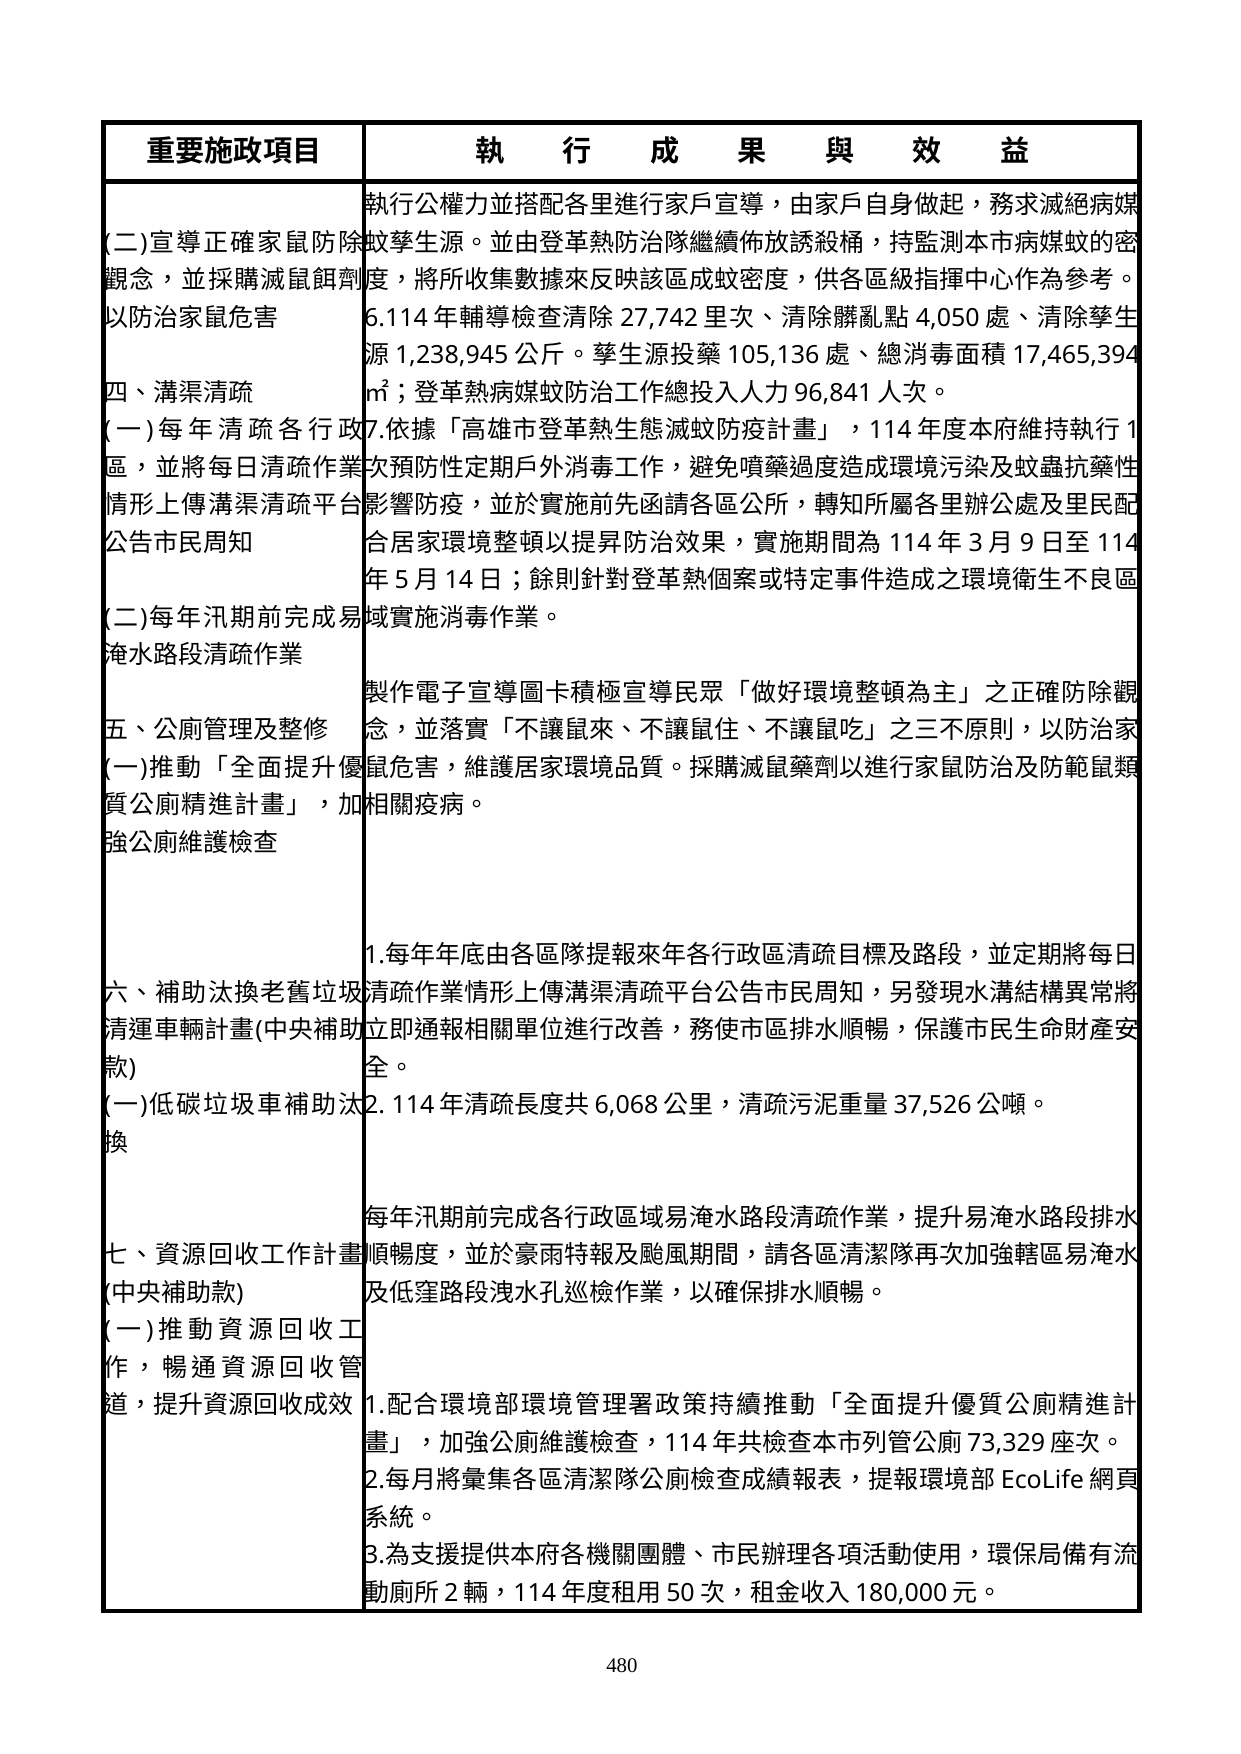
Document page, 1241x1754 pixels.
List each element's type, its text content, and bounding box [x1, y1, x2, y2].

table_header 執 行 成 果 與 效 益 [366, 125, 1137, 179]
table_cell 1.114年度受理固定源設置34件次、變更6件次、操作68件次、異動311件次、展延352件次及補換發證250件次，共計1,021件。核發設置許可證52件、操作許可證765件。 2.執行702條製程許可證法規符合度查核，40根次公私場所排放口定期檢測現場監督作業。 3.辦理5場次空污減量輔導會議、2場次法規宣導說明會及11件次技師簽證固定污染源許可文件查核作業。 1.本市公告應連線第一批至第五批公私場所共有30家工廠116根排放管道，除中鋼公司4根次無法裝設儀器之管道外，其餘皆已完成連線；另第六批公告應連線共有7廠9根目前皆設置中。 2.相對準確度測試查核40根次、相對準確度測試監督44根次、標準氣體查核40根次、不透光率查核15根次、不透光率監督29根次、二氧化氮查核11根次、法規符合度查核82根次及現場評鑑3場次。 3.114年辦理「CEMS管理辦法宣導說明會」1場次。 1.114年空污費審查5,499家次，現場查核304家次，徵收空污費3億9,358萬元、114年追繳空污費5,240萬元。 2.抽測公私場所申報原物料揮發性有機物及個別物種15個樣品、排放管道硫氧化物、氮氧化物及揮發性有機物各6根次。 3.核發削減量差額122件，TSP、SOx、NOx、VOCs核發量分別為828、5,680、9,414及3,004公噸、完成136件差額交易移轉案件、辦理67件固定污染源空氣污染物抵換。 4.完成67家次公私場所提出新設或變更固定污染源污染物排放量增量抵換來源案件申請會審審核。 5.完成125家次清查作業，每年約可增加78萬元空污費，並辦理3場次減量協談會議，114年後可減少53公噸排放量。 1.執行159家次VOCs納管行業法規符合度查核及排放量確認作業。 2.VOCs行業別申報審查579件次、廢氣燃燒塔相關申請審查53件次、石化製程歲修申請文書審查118件次、加油站相關申請文書審查447件次。 3.執行石化業設備元件檢測50,020個，檢測有洩漏數共166點，統計洩漏元件經修護後達成之VOCs逸散減少量為34.62噸。 4.執行排放管道NMHC檢測10根次，共檢測有1根次未符合排放標準；管道異味官能檢測作業15點次，共檢測有1點次未符合排放標準；內浮頂槽浮頂上方VOCs濃度檢測30點次，共檢測有2點次未符合排放標準，檢測有洩漏內浮頂槽，經修護後達成之VOCs逸散減少量為15.94噸；半導體及光電業排放管道定性定量檢測20點次於酸性氣體檢測10根次，皆符合排放標準；公私場所VOCs檢測15點；工業區下風處HAPs監測6處次；冷卻水塔水中VOCs檢測5點次；建物塗料VOCs含量檢測25點次，共檢測有1點次未符合排放標準。 5.執行50家加油站之油氣回收(A/L)檢測及25站次氣漏檢測作業，檢測有不合格油槍，經檢修後，達成之VOCs逸散減少量為0.42噸。另外，執行加油站油氣回收設施現場查核及輔導52站次，查有相關油氣逸散單元，現場立即輔導業者進行修護改善，VOCs逸散減少量為42.66噸。 6.辦理5場次空污減量輔導會議及1場次法規宣導說明會，並配合相關管制需求辦理媒體宣導作業。 1.轄內未列管公私場所清查作業211家次、戴奧辛及重金屬污染源巡查作業及法規符合度查核97根次。 2.可能污染來源工廠巡查作業414家次，並辦理輔導改善會議及輔導改善示範作業共4場次。 3.農廢露天燃燒巡查354公頃、設置露燃AI監控設備7處，掌握露天燃燒點位共425處。 4.執行管道檢測作業計戴奧辛21根次、重金屬16根次、PSN 4根次、異味9點次。 5.執行空氣污染物空品監測作業計戴奧辛4次、重金屬2次，揮發性有機物30次及酸鹼氣體12點次。 6.固定式OP-FTIR共4站連續監測各365日、移動式OP-FTIR監測作業7場次共1,243小時。 1.室內空氣品質管制 核發室內空氣品質自主管理標章有效期總計291張，分別為優良級標章228家、良好級標章63家。 2.餐飲業油煙污染管制 共計執行一定規模餐飲業查核313家次，全數符合管理辦法之規範，查核期間共計輔導119家次餐飲業完成改善，每年可削減懸浮微粒5.1359公噸、非甲烷碳氫化合物4.6332公噸。 3.紙錢集中燒及以功代金推廣 (1)於三大節慶及平日紙錢集中燒總收運量為1,600.45公噸。 (2)114年度1-12月以功代金響應金額總計為新台幣188.6萬餘元。 (3)統計114年紙錢集中焚燒及以功代金成果，推估約可減少燃燒紙錢1,619.31公噸，減少粒狀污染物污染物排放量6.76噸。 1.114年度營建空污費共徵收4,762件，徵收金額463,606,957元。 2.114年度共計完成20,250處次營建工地、河川疏濬工程等之(稽)巡查及建檔作業；1,526點次固定源散性粒狀污染物稽巡查作業；375處次工業區路面巡查作業、245點次營建噪音巡查及執行港區巡檢工作。 3.邀請本市營建業主、承包商、公家機關等單位，參與「營建工程空氣污染防制費查核及巡查管制宣導說明會」、「高雄市優良營建工地評鑑」、「優良智慧工地觀摩活動」及辦理「優良營建工地頒獎成果發表會」公開表揚本市優良營建工地。 4.推動本市營建智慧工地，落實智(自)主管理，核發512張施工機具清潔排放自主管理標章、28處營建工程設置科技化污染管理設施設備進行智慧監控、50家工地及72家工廠參加自主管理並認養洗掃周邊道路，114年度洗掃道路長度為60,243.52公里，PM10削減量達156.63公噸。 1.114年完成高屏溪裸露灘地里嶺大橋至雙園大橋間例行性巡查127天次。 2.114年辦理4場次校園宣導、3場區里宣導說明會，宣導人數共約794人次。配合環境部推動事項辦理辦理1場次跨部、跨區聯繫會議與1場次現地勘查。邀請林務分署辦理1場次綠色韌性工法現地勘查會議。聯合屏東縣環保局共同辦理1場次河川揚塵預警通練演練作業。 3.114年針對高屏溪沿岸疏濬工程與砂石場周邊道路進行19,416.09公里洗街作業里程認養。 4.採用2部中型油電複合動力洗街車、2部柴油動力洗街車，針對本市PM10濃度較高行政區域與高屏溪沿岸道路，進行加強街道揚塵洗掃工作，114年度共計完成機具洗街32,698.22公里。 5.推估TSP削減量：399.925公噸；PM10削減量：76.764公噸；PM2.5削減量：18.552公噸。 1.114年度共計核定17案空品淨化區及5案清淨空氣綠牆，新增空品淨化綠地面積共11,262M2、綠牆垂直綠化面積共205.66M2，並完成本市3個行政區（楠梓區、橋頭區、林園區）全區裸露地調查，以上共計巡獲17筆裸露地，面積約為2.2673公頃，經輔導改善後，裸露地綠化或改善總面積約2.1621公頃，改善完成率95.36%。 2.推動媒合75家企業及社區認養84處空品淨化區。 1.完成車牌辨識作業4,209,762輛次，取車號唯一為4,154,004輛次，已定檢數1,483,507輛次，經車牌辨識作業查驗行駛中車輛定檢率為67.1%。 2.完成機車路邊攔檢1,039輛次，其中不合格數117輛次，不合格率為11.3%；檢測不合格機車已複驗109輛次，改善完成率為94%。 3.114年淘汰1-4期老舊機車共44,417輛。 4. 空氣污染物削減量統計截至114年12月止，NOx削減量為104.6噸，PM2.5削減量為19.7噸，NMHC削減量為468.6噸，CO削減量為1,389.3噸，主要的削減量來自定檢不合格機車調修改善、老舊機車淘汰、未定檢機車路邊攔檢不合格複驗改善。 5.二行程汰舊補助已完成撥款411件。汰舊並新購電動二輪車補助已完成撥款705件。純新購電動二輪車補助已完成撥款2,546件。 6.完成年度充電站巡檢工作21座。 1. 114年柴油車檢測排煙共檢測24,074輛次，取得柴油車自主管理標章23,392輛次。 2.完成路邊攔檢排煙191輛次，不合格43輛次，不合格率為22.5%，現已完成告發並改善完成；油品送驗40件進行含硫量檢測，其中有3件檢驗不合格，現已完成告發。 3.授權16家認可保養廠站執行排煙檢測作業，共檢驗6,208輛。 4.推動「行動檢測站」到場檢測服務作業，共檢驗4,869輛，核發4,700張自主管理標章。 5.執行車上診斷系統(OBD)查驗95輛，10輛異常車輛現已完成改善。 1.第一期空氣品質維護區，111年2月5日實施，截至114年12月進出車輛符合率90.5%。為推動擴大澄清湖空維區管制，納入澄清湖棒球場、圓山大飯店、果嶺自然公園、金獅湖風景區，含停車場及周邊道路範圍(松藝路、圓山路及高雄長庚紀念醫院前大埤路)，目前已完成相關行政作業(協商會、公聽會)及法制作業程序(局務會議及市政會議)，後續提送環境部審核。 2.第二期空氣品質維護區，112年4月20日實施，截至114年12月止進出車輛符合率97.8%。因應高雄港區第七貨櫃中心啟用營運，規劃擴大劃設空氣品質維護區之管制範圍及對象，納入船舶、柴油車輛及施工機具等污染源。目前已完成相關行政作業程序，包括召開協商會議、辦理草案預告及公聽會等。後續將持續與業者召開第5次公聽會，凝聚共識後完成法制作業程序，並提送環境部辦理審核。 3.高雄市鹽埕國民小學空氣品質維護區，113年9月1日實施，截至114年12月進出車輛符合率90.2%。 4.高雄市崗山之眼、旗津海岸公園、紅毛港文化園區及衛武營國家藝術文化中心等觀光風景區空氣品質維護區，114年7月1日實施，截至114年12月進出車輛符合率91%。 5.高雄市四座公有資源回收廠及二處停車場空氣品質維護區，114年8月1日實施，截至114年12月進出車輛符合率99.5%。 6.高雄市高雄國際航空站空氣品質維護區，114年10月1日實施，截至114年12月進出車輛符合率96.9%。 7.高雄市臨海產業園區(小港區)空氣品質維護區，管制對象為柴油車輛，已於113年9月23日辦理協商會議，114年2月7日辦理第2次協商會議，114年3月26日召開宣導說明會。 8.高雄市岡山國民中學空氣品質維護區，管制對象為柴油大客貨車、小貨車及燃油機車，已於114年4月18日辦理協商會，114年11月3日進行草案預告，後續辦理公聽會。 1.蒐集本市及鄰近空品區環境背景與空品資料，以瞭解環境負荷及空氣品質現況。114年起環境部修正空氣品質指標(AQI)濃度區間，統一以新標準統計，本市114年空氣品質良率(AQI≦100)為86.8%，較去年同期(83.8%)，改善3%，顯示高雄市空品呈逐年改善趨勢。 2.依空氣品質現況、未來發展趨勢及本市地方特色，研擬各項空氣品質管理目標與對策，撰寫「高雄市空氣污染防制計畫（113年至116年）」。 3.整合各項空氣品質管理成效宣導成果，並辦理1場次成果發表宣導活動，參與人數約300人。 4.空氣品質管理中心系統中建置緊急應變查詢處理系統，整合GIS圖資功能，提供空氣品質資料、氣象資訊、工業區環境監測資訊、CEMS資料、固定污染源相關查詢功能，並於地理資訊系統內以圖示、圖表顯示查詢結果。 視空氣品質狀況，啟動空氣品質惡化相關防制措施，114年共啟動115天 維護本市轄內1,375點空氣品質微型感測器，經由分析監測數據，掌握污染熱點區域及好發時段，作為空氣污染稽核輔導應用參考，以提升稽查成效，彙整114年度裁罰件數為38件，累積開罰973.4萬元。另針對污染事件提供分析累積應用93件次。 114年度審查案件數，合計共2件。初審及現勘後全數合格，已函送高雄國際航空站辦理後續複審事宜。 交通噪音監測：114年度完成本市各噪音管制區民眾陳情交通噪音監測共5件。 1.114年聲音照相科技執法設備共計31套(固定式27套、移動式4套)。 2.114年辦理環警聯合稽查140場、執行移動式聲音照相120場，共計260場。 3.114年疑似噪音車輛通知到檢3,348件，檢測1,231輛次，裁罰件數1,850件，累積開罰3,381,300元。 執行本市24處噪音測站定期監測，監測結果按季陳報市府主計處及環境部。 執行本市環境中射頻電磁波及環境中極低頻電場及磁場非屬原子能游離輻射之檢測業務，共計檢測40件。 1.人工監測站：本市設有5座，每月採樣1次，監測項目包括總懸浮微粒(TSP)、鉛、落塵量、氯鹽、硝酸鹽及硫酸鹽等，全年檢測180件樣品，270項次，檢測結果皆按月公布供民眾查詢。 2.自動監測站及監測車：本市設有5座空氣品質自動監測站及環境部13站，共計18站，包含 2 座增設監測項目而升級為特殊功能測站，並另設置1部空氣品質監測車，全天候24小時監測本市空氣中懸浮微粒(PM10)、細懸浮微粒(PM2.5)、臭氧、總碳氫化合物、二氧化硫、氮氧化物、一氧化碳等項目，監測數據即時傳送至市府資訊處，可提供市民即時空氣品質查詢服務。 1.嚴格管制工廠、經中央主管機關指定之事業及污水下水道系統所排放之放流水水質，合計稽查2,075次、採樣719次。 2.對嚴重污染者限期改善，逾期不改善者處以按日連續處罰，並督促改善廢水處理設備，處分51場次限期改善。 3.勤查廢水處理設備及督促事業依規定設置廢水處理專責人員，已有效防治水污染，完成設置專責人員事業查核126家(415家次)。 4. 落實審核水污染防治各項許可文件，並依法徵收審查費、證書費及規費，完成轄內水污染防治許可案件審核共1,078件，依申請案件類別統計，申請水污染防治措施計畫者有254件、排放地面水體許可證120件、簡易排放許可文件233件、貯留許可文件105件、營建工地逕流廢水削減計畫331件、水措及污泥處理改善計畫0件、廢水管理計畫8件、試驗計畫書1件、CWMS措施說明書及確認報告書26件。 5.辦理法規說明會，加強宣導水污染防治技術、轄內流域總量管制區草案說明，並持續推動畜牧業者及農民釐清沼液沼渣施肥相關疑慮，114年度辦理事業水污染防治法規說明會於6月23日、6月26日、7月9日、7月15日及7月17日，共5場，對象為本市列管事業(包含畜牧場、總量管制區村里業者等)，說明會主題為「沼液沼渣媒合宣導會」、「高雄市二仁溪廢（污）水排放總量管制方式(草案)公聽會」及「高雄市阿公店溪廢（污）水排放總量管制方式(草案)公聽會」等。 6.辦理水污染防治費徵收、查核、審查結算等作業，提升申報審查品質，共完成通知查核57家、催繳817家及輔導報繳34件。 7.提升畜牧糞尿廢水處理之資源再利用，提高氨氮回收量及農地農作之效益，輔導辦理畜牧場推動沼液沼渣及放流水回收179家，完成沼液集運2,530趟次、集運施灌量10,402公噸。 於114年11日15日辦理水環境巡守隊成果發表會，感謝水環境巡守志工這ㄧ年來，對高雄市區內水環境品質辛苦的維護，及增進巡守隊彼此間的交流，加強巡守隊與環保局間的聯繫。 1.河川水質監測：每月分析本市愛河、前鎮河、鳳山溪、後勁溪、鹽水港溪、典寶溪、阿公店溪（環保局2處監測站）等水質，全年檢測364件樣品，5,084項次。 2.湖潭水質監測:每月分析本市內惟埤、蓮池潭、金獅湖等水質，全年檢測36件樣品，366項次。 1.持續監控本市飲用水水質、並加強進行自來水水質監測、包盛裝飲用水水源水質稽查與水源供應許可證之核發，掌握水質狀況，以確保本市飲水之安全。 (1)執行自來水配水系統用戶管線固定點採樣共完成585件，合格581件，合格99.32%，不合格項目已立即要求自來水事業改善完成；簡易自來水抽驗水樣10件，合格9件，合格率90%。 (2)執行自來水淨水場水源水質稽查計56場次，合格率100%；執行簡易自來水水源水質稽查計8場次，合格率100%。 (3)執行飲用水連續供水固定設備稽查478件，合格率99.37%；抽驗水質303件，合格率100%。 (4)執行自來水水質處理藥劑稽查12件，合格率100%；採樣檢驗藥劑12件，合格率100%。 (5)執行包裝及盛裝飲用水水源查驗24件，合格率95.83%，不合格部分已請業者改善完成；盛裝水站(加水站)核發水源供應許可證686件次，稽查64件次。 2.飲用水水質檢驗全年檢驗1,372件樣品，11,128項次，其中包括自來水水源水質及其管線水質、簡易自來水水源水質、地下水水源水質、飲水機水質及市民免費飲用水之檢測服務等。 3.飲用水水源水質保護區或飲用水取水口一定距離內之土地申請查註案件143件，查註地號為307筆。 4.飲用水安全維護之宣導： (1)114年2月11日-露營業者快集合!環保新規範上路囉!/高雄市政府環境保護局臉書。 (2)114年4月30日飲水設備維護好，你我飲水沒煩惱/高雄市政府環境保護局臉書。 5.114年度辦理「安全飲用水宣導」之活動於114年4月19日、114年5月2日、114年5月6日、114年9月8日、114年9月10日、114年10月13日，共辦理8場次，參與人數共計1,068人，對象為高雄市加水站水源供應業者、高雄市醫療院所、長照機構、護理之家、交通場站、圖書館、社教機構、政府機關、簡易自來水管理單位及學校師生，宣導主題為「安全飲用水、水源供應許可管理辦法、飲用水連續供水固定設備使用及維護管理辦法」及「DIY簡易淨水系統實作」等。 1.114年度高雄市土壤及地下水調查及查證工作計畫： (1)完成271組土壤樣品分析及117口微洗井採樣及4口貝勒管採樣分析作業。 (2)執行本市上半年455口及下半年450口地下水監測井巡查作業，並計98口外觀維護、27口井體修復、51口井況評估、26口再次完井、7口異物排除、3口標準監測井設置、11口標準監測井廢井、10口簡易井設置及3口簡易井廢井等作業。 (3)每月一次場址現場監督查核工作。 (4)辦理3場次(9小時)土壤及地下水污染整治技術與相關法令教育課程、2場土污法相關法規說明會及2場次校園土壤及地下水污染預防觀念宣導說明會。 (5)辦理網路申報審查本市今年3次約632家貯存系統申報資料；協助審核地下儲槽系統設置計畫書或完工報告書計16件次，並完成39處預防性體檢作業、41處地上儲槽缺失複查工作，12處新增地下儲槽輔導工作。 (6)配合環境部執行1場未高於底泥品質指標上限值水體環境現場勘查評估及報告撰寫、高雄市轄內農地土壤污染預防之定常性工作(包含灣裡圳、湖內二仁圳、曹公圳、復興渠等4站次水質連續自動監測)、事業土地污染預防工作(A群53家、B群18家及C群14家現勘輔導作業)。 2.「中油高煉廠改善分區第1、2、5、6區土壤及地下水污染場址監督管理計畫(計畫期程至115年12月)」： (1)執行第三階段土壤及地下水污染改善完成查證作業，計執行468點次土壤VOCs及TPH分析作業；計設置48口簡易井、16口標準井，及執行70口次地下水VOCs及TPH分析作業。 (2)累計28次廠內列管場址現場查核作業(每2週1次)及14次廠外列管場址現場查核作業(每月1次)。 (3)協助辦理3場次中油高煉廠監督查核會議。 (4)完成109件報告審查及協助辦理21場專案分組會議。 3.「114~115年度高雄市前鎮區瑞南段含氯有機溶液非法棄置場址風險管控計畫(計畫期程至115年12月)」 (1)完成約3.755噸含氯有機廢液抽除及清運處理作業。 (2)完成34組地下水採樣檢測分析工作。 (3)完成2組室內空氣採樣檢測分析工作。 (4)每月至少一次場址現場監督查核工作。 (5)辦理周邊地下水污染團變動控制工作，對污染團移動進行周界污染物圍堵控制作業。 (6)辦理2場次健康風險管控訪談作業。 4.「113年度高雄市土壤及地下水品質監測及管理計畫(計畫期程至114年3月)」： (1)每月一次場址現場監督查核工作(路竹區、彌陀區、岡山區、燕巢區、大社區、前鎮區)。 (2)完成4組土壤樣品分析工作及16口地下水監測井採樣分析工作；2口監測井廢井。 (3)辦理貯存系統事業每四個月一次總量平衡監測紀錄申報資料審查，完成審查作業189家，並審核新設、更新設置計畫及完工報告書計1件。 (4)完成土污法八九條公告事業判定310件；土壤污染評估調查及檢測資料審核29件；公告事業現場查核12家。 5.「114年度高雄市土壤及地下水品質監測及管理計畫(計畫期程至115年4月)」： (1)每月一次場址現場監督查核工作(路竹區、彌陀區、岡山區、燕巢區、大社區、前鎮區及小港區)。 (2)完成38組土壤樣品分析工作及33口地下水監測井採樣分析工作；標準監測井設置2口次、簡易井設置3口次、3口簡易井廢井、1口監測井廢井。 (3)辦理貯存系統事業每四個月一次總量平衡監測紀錄申報資料審查，完成審查作業407家，並審核新設、更新設置計畫及完工報告書計14件；執行並完成35處地上儲槽缺失複查。 (4)完成土污法八九條公告事業判定1,250件；土壤污染評估調查及檢測資料審核64件；公告事業現場查核48家。 (5)辦理2場次土壤及地下水污染整治技術與相關法令教育課程或訓練。 (6)各污染場址相關資料報告審查16件及協助辦理17場專案分組會議。 6.「高雄市鼓山區內惟段九小段54地號土壤污染改善工作」： (1)完成XRF篩測214組、土壤樣品分析19組。 (2)完成開挖體積2,359 B.M3、離場土方量完成1,606.5公噸。 (3)已於114年12月8日解除土壤污染控制場址及管制區列管。 7.「高雄市鼓山區內惟段九小段應加速改善場址監督驗證計畫」： (1)完成XRF篩測抽查112組、土壤樣品抽查分析17組。 (2)完成辦理54地號改善完成驗證採樣1場次。 (3)完成辦理3場次土壤及地下水監督查核及民眾說明會。 1.目前公告及列管之土壤、地下水污染場址總計52處，包括15處整治場址、31處控制場址、3處依七條五採取應變措施場址及3處地下水受污染限制使用地區，列管面積約651.69公頃。 2.本市114年度異動公告列管控制場址1處，新增列管2處七條五場址。 3.本市114年度解除公告列管之土壤、地下水污染場址總計8處，包括6處控制場址及2處應變措施計畫場址。 4.114年度共召開本府土壤及地下水污染改善推動小組2場次及專案分組委員51場會議。 1.輔導本市505家列管毒化物業者依毒性及關注化學物質管理法規定運作，現場輔導查核共計939家次，告發處分12件，辦理毒性化學物質運送聯單報備及變更共44,554件。 2.審核及核發毒化物許可證、登記文件、核可文件、關注化學物質核可文件、專責人員設置等新申請、換發、補發、展延、註銷案件共563件。審核「危害預防及應變計畫」、「運送之危害預防及應變計畫」、「應變器材、偵測及警報設備設置及操作計畫」共350件。 3.會同警察及監理單位人員實施「高雄市加強毒性化學物質運送管理聯合輔導稽查實施計畫」，計畫期間計攔檢66車次，攔查結果符合規定。 4.本年度邀請專家學者針對毒化物運作業者發生毒化災或火警事故，並擇毒性及關注化學物質達分級運作量之業者執行現場勘查輔導，提供毒化物運作業者改善建議，共15家。 5.114年3月21日辦理2場次毒性及關注化學物質管理法規宣導及系統操作說明會、114年9月2日辦理2場次毒性及關注化學物質管理法規宣導及系統操作說明會。 6.114年5月28日及114年6月5日辦理3場次運作業者安全使用化學物質宣導說明會。 7.114年8月7日及114年9月13日辦理2場次校園安全使用化學物暨食安宣導活動。 8.114年12月1日辦理114年度高雄市毒性及關注化學物質年度執行成果暨聯防組織交流分享會。 1.加強環境用藥製造、販賣業及病媒防治業之查核，並辦理環境用藥製造、販賣業及病媒防治業之許可執照審核，共計列管環境用藥製造業3家、輸入業3家、販賣業73家、病媒防治業221家、告發處分75件。 2.114年度依據環境用藥管理法相關規定，加強偽造、禁用、劣質環境用藥及其標示查核，計查獲偽造、禁用、劣質環境用藥26件；執行市售環境用藥標示查核1,055件，環境用藥廣告查核240件。 3.環境用藥宣導： 114年2月1日社群網站發布「春節出遊必看！帶回家的物品，不只要開心，還要合法～」、114年4月30日發布新聞稿「進口環藥須許可-攜帶環藥限自用」、114年5月19日社群網站發布「蟲害除蟲找病媒業 讓專業的來」、114年9月1日至114年9月14日高雄市連鎖超商電視牆發布「攜帶環藥限自用，網路販售藥許可」、114年12月16日社群網站發布「從國外攜回環境用藥~「藥」注意」。 4.114年3月27日辦理2場次環境用藥管理法規及資訊系統操作說明會、114年9月23日辦理1場次環境用藥安全宣導說明會、114年10月21日配合環境部化學物質管理署辦理2場次環境用藥管理法規及資訊系統操作說明會。 5.除草劑宣導： 114年度辦理「非農地禁用除草劑宣導」活動共6場次，參與人數共計850人，宣導內容涵蓋除草劑對環境的影響並配合電動割草機除草示範，強化民眾對環保之認同進而以機械除草取代除草劑。 1.毒災聯防組織編制規劃： 本市列管毒性化學物質運作廠商達410家，為能即時於毒性化學物質災害事故發生時，迅速啟動聯防組織成員協助救災，依區域及毒化物特性分為13組，並不定期辦理相關訓練課程，以加強現場應變人員對毒災處理程序及應變設備操作之熟悉程度。 2.無預警通聯測試： 針對本轄毒化物運作業者辦理毒化物運作場所災害通聯測試，114年度共計辦理30場次。 3.現場無預警測試： 針對本轄毒化物運作業者辦理現場無預警測試及毒災沙盤推演，以隨機抽測方式對工廠單位進行施測，由現場人員立即進行應變處置，加強廠方救災應變能力，114年度共計辦理21場次。 4.毒災通聯測試： 針對本轄區聯防組織業者，進行災害資訊聯人電話測試，確認業者登載於聯防資訊系統電話正確性，114年度共測試200家。 1.114年4月29日配合辦理「高雄市三合一(動員、戰綜、災防)會報」。 2.114年6月9日配合高雄市消防局辦理「本市楠梓科技產業園區跨局處搶救演習」。 3.114年6月18日配合參加台灣高速鐵路股份有限公司辦理「車站毒化物侵襲應變桌上演練」會議。 4.114年9月5日配合臨海產業園區辦理「複合型災害事故緊急應變及區域聯防演練」。 5.114年10月9日於中國石油化學工業開發股份有限公司大社廠辦理「高雄市毒性及關注化學物質災害應變演練」。 6.114年11月6日辦理「高雄市政府環境保護局毒災應變模擬演練」。 7.擇定本市高雄臨海產業園區作為本年度災害疏散避難規劃之標的，藉由ALOHA模擬模式針對該產業園區範圍內之毒化物運作場所進行毒化物災害風險潛勢分析，並將風險潛勢結果透過地理資訊系統進行圖層套疊，評估鄰近收容點之適切性。 1.每週垃圾清運5日，114年清運515,308公噸。 2.本市實施垃圾不落地措施，包含各級公私立學校，民眾配合良好，不僅減少垃圾堆置點及髒亂產生，同時提升市容景觀。 3.維護市容環境，每日執行街道清掃，114年人力清掃慢車道面積 1,669,372,758平方公尺；114年掃街車清掃快車道面積 378,752,385平方公尺。 4.為維護市容觀瞻及增加停車位，廢棄車輛委託民營拖吊，114年移置汽車351輛、機車2,395輛。 1.廚餘回收每週隨垃圾車回收5日，114年廚餘回收量82,142公噸，回收率4.84%。 2.資源回收每週每條清運路線由資源回收車回收2日，114年資源回收量98萬2,286公噸，資源回收率58.16%。 3.「高雄市巨大廢棄物回收再利用廠」，114年巨大廢棄物回收再利用28,648.97公噸、回收再利用率98.64%。 4.114年度於「三民公有零售市場」辦理「市場減塑GO」活動，114年6-11月預估減少約46萬個塑膠袋使用，預估減量率14%。 5.於114年成功媒合48家餐飲業者加入循環容器推廣行列，每家提供20個循環容器，共提供960個循環容器予餐飲業者使用，以替代一次性容器。高雄市提供可循環容器盛裝餐點共計238家，較去年增加約16%。 6.辦理114年度回收達人資源回收兌換活動(含區隊活動)及希望種子資收站兌換活動，回收廢乾電池11,084.8公斤。 7.114年度查核輔導政府部門、學校、百貨公司及連鎖速食店等一次用塑膠吸管使用情形264家次。 1.登革熱防治作業持續配合市府「孳檢為主，消毒為輔」之登革熱防治策略，除進行本府各機關、學校、團體及公私場所登革熱病媒蚊孳生源之清除、輔導及檢查外，並特別加強宣導一般民眾對於室內外環境孳清工作之重視。 2.環保局所屬各區清潔隊配合各區公所列管之空地髒亂資料，由區公所先行確認複查後，函請環境髒亂空地之所有人限期改善，並由環保局配合督促改善。若屆期經稽查仍未改善，環保局則依廢棄物清理法予以告發處分。 3.針對確定及疑似病例個案周遭，加強其室內外緊急防治工作(含孳生源清除、孳生源檢查及戶內外消毒)。 4.114年仍配合本府『生態滅蚊』之策略，工作上則以『孳檢為主、消毒為輔』，實務上由環保局登革熱防治隊及各區清潔隊於平日進行室內外孳檢工作，於有發現孳生源時，再進行必要之噴藥消毒工作，一方面避免藥劑噴灑過度污染環境及病媒蚊產生抗藥性、一方面亦避免民眾因過度噴藥爆發民怨。 5.針對登革熱高風險及列管場域，由登革熱防治隊及各區隊派員續進行孳檢工作以降低病媒蚊密度，另為呼籲民眾落實登革熱居家防治，落實執行公權力並搭配各里進行家戶宣導，由家戶自身做起，務求滅絕病媒蚊孳生源。並由登革熱防治隊繼續佈放誘殺桶，持監測本市病媒蚊的密度，將所收集數據來反映該區成蚊密度，供各區級指揮中心作為參考。 6.114年輔導檢查清除27,742里次、清除髒亂點4,050處、清除孳生源1,238,945公斤。孳生源投藥105,136處、總消毒面積17,465,394㎡；登革熱病媒蚊防治工作總投入人力96,841人次。 7.依據「高雄市登革熱生態滅蚊防疫計畫」，114年度本府維持執行1次預防性定期戶外消毒工作，避免噴藥過度造成環境污染及蚊蟲抗藥性影響防疫，並於實施前先函請各區公所，轉知所屬各里辦公處及里民配合居家環境整頓以提昇防治效果，實施期間為114年3月9日至114年5月14日；餘則針對登革熱個案或特定事件造成之環境衛生不良區域實施消毒作業。 製作電子宣導圖卡積極宣導民眾「做好環境整頓為主」之正確防除觀念，並落實「不讓鼠來、不讓鼠住、不讓鼠吃」之三不原則，以防治家鼠危害，維護居家環境品質。採購滅鼠藥劑以進行家鼠防治及防範鼠類相關疫病。 1.每年年底由各區隊提報來年各行政區清疏目標及路段，並定期將每日清疏作業情形上傳溝渠清疏平台公告市民周知，另發現水溝結構異常將立即通報相關單位進行改善，務使市區排水順暢，保護市民生命財產安全。 2. 114年清疏長度共6,068公里，清疏污泥重量37,526公噸。 每年汛期前完成各行政區域易淹水路段清疏作業，提升易淹水路段排水順暢度，並於豪雨特報及颱風期間，請各區清潔隊再次加強轄區易淹水及低窪路段洩水孔巡檢作業，以確保排水順暢。 1.配合環境部環境管理署政策持續推動「全面提升優質公廁精進計畫」，加強公廁維護檢查，114年共檢查本市列管公廁73,329座次。 2.每月將彙集各區清潔隊公廁檢查成績報表，提報環境部EcoLife網頁系統。 3.為支援提供本府各機關團體、市民辦理各項活動使用，環保局備有流動廁所2輛，114年度租用50次，租金收入180,000元。 114年環境部環境管理署，補助汰換低碳垃圾車5輛(8立方公尺密封壓縮式垃圾車2輛、10立方公尺密封壓縮式垃圾車1輛及12立方公尺密封壓縮式垃圾車2輛)。 1.推動執行機關加強辦理資源回收工作，利用勤前教育、勞安訓練及教育訓練課程，加強宣導回收清運及貯存之作業及規範。 2.配合環境部資源循環署推動資源回收相關工作，包括推廣多元回收管道。 3.加強轄區責任業者約3,988家及販賣業者列管約5,548家，主動稽查商品是否確實標示資源回收標誌及是否依規定設置資源回收設施。 4.落實回收處理業的管理，針對轄區達一定規模登記為回收處理業者85家，未達一定規模回收業者188家，實施輔導事宜，以有效落實形象改造工作。 5.加強辦理資源回收宣導活動場次達746場以上，並藉由電子媒體或平面媒體提升宣導效益，媒體宣傳(導)則數達331則，另為配合環境管理署政策，加強廢照明光源防破宣導、二次電池回收宣導、廢紙容器與廢紙分開回收宣導、玻璃分色宣導及電子電器逆向回收宣導工作。 1.為因應本市清潔隊人力不足與儲備人員用罄問題，業已公開辦理「114年清潔隊員甄試」，總計錄取260名正、備取員額；「114年臨時人員甄試」，總計錄取98名正、備取員額，冀可有效補足至116年1月底之人力缺口。 2.其中「114年清潔隊員甄試」正式隊員業已辦理第1次分發進用120名、第2次分發進用59名；「114年臨時人員甄試」臨時人員業已辦理第1次分發進用89名。 1.環境部114年度辦理「113年度垃圾焚化廠焚化底渣再利用查核評鑑」本府榮獲「特優」。 2.執行垃圾焚化底渣委託及自辦篩分再利用處理計畫，114年度1-12月再利用處理中區、南區、仁武、岡山資源回收廠產出底渣(含損耗)共135,067.95公噸。 1.輔導轄內再利用機構新設申請：為落實我國推動廢棄物管制政策以「資源循環零廢棄」為目標，透過源頭減量、重覆使用、物料再生、能源回收等政策，輔以「物質永續循環利用」及「資源利用效率極大化，環境衝擊影響極小化」，積極推動廢棄資源循環整合，降低以焚化或掩埋之處理方式，經統計114年，本轄領有再利用檢核身分之再利用機構共計438家。 2.輔導轄內既設再利用機構提升量能：統計114年，事業廢棄物再利用率共計87.38%。 1.清運處理本市水肥公民營清除處理機構清除之水肥，轉運至污水下水道系統處理廠處理，114年度共處理本市水肥78,648.14公噸。 2.114年度環保局大寮衛生掩埋場處理本市廢棄物溝泥計23,570.85公噸，民生污水處理廠(水利局轄管)污泥計0公噸，鳳山溪河道清淤淤泥計1,121.48公噸。 3.114年度環保局路竹阿蓮區域性垃圾衛生掩埋場妥善處理本市中、南區資源回收廠及岡山、仁武焚化廠產生之飛灰衍生物共計60,673.59公噸。 1.辦理南星計畫中程計畫暨各掩埋場第十八期環境品質監測計畫。 2.西青埔衛生掩埋場辦理沼氣再利用發電，114年度共處理沼氣計216.5萬立方公尺，發電量計346.4萬度。 3.已封閉復育完成之大社與旗山垃圾掩埋場設置再生能源太陽光電發電，114年度發電度數計195萬度。 4.環境部辦理環保局公有掩埋場第三級查核，路竹區域性一般廢棄物衛生掩埋場查核結果無扣點。 1.持續擴大列管事業廢棄物產源：落實執行環境部公告「應以網路傳輸方式申報廢棄物之產出、貯存、清除、處理、再利用、輸出及輸入情形之事業」及公告「應檢具事業廢棄物清理計畫書之事業」，114年列管公告對象高雄市共計4,484家。 2.持續辦理廢棄物清除處理機構許可管理業務，強化審查時程控管，廢棄物清除及處理機構114年許可證核發件數451件。 3.114年度辦理公民營廢棄物管理及事業廢棄物網路申報管制系統之勾稽管理、申報查詢、輸出境外及稽查管理共計14,942次、裁處571件、處分金額17,549,220元。 4.持續辦理事業機構之事業廢棄物清理計畫書審查，共計審查通過2,231件。 5.配合檢警單位執行公害犯罪聯合稽查，以有效嚇阻不肖業者，任意違法傾棄破壞環境情事，114年度共執行場11次，移送警察機關偵辦案件共計7件。 1.114年焚化廠進廠同意函申請與核發，清除機構共320家。 2.114年焚化廠進廠同意函申請與核發，事業單位共7,108家。 3.114年跨廠調度共42次。 1.本市目前列管環評案件計221件，114年本市列管環評案件清查、監督查核作業及後續查核案件改善追蹤件數為213件。 2.本市環境影響評估審查委員會共計召開4場次，審查案件24件次(11件次環境影響說明書、4件次環境影響差異分析報告、9件次變更內容對照表)；本市環評專案小組初審會議，共計召開31場次，審查案件25件次。 1.114年7月16日辦理1場次環境影響評估暨公害糾紛法規宣導說明會。 2.114年9月10日辦理1場次溫室氣體排放增量抵換說明會。 依規定組成公害糾紛調處委員會，俾利加強辦理公害糾紛調處案件，並依規定定期上網向環境部申報本市公害糾紛案件，暨辦理公害糾紛處理法令說明會，以提高市民對公害糾紛之瞭解；本屆公害糾紛調處委員會委員任期為113年1月1日至115年12月31日止。 1.114年7月16日舉辦1場次環境影響評估暨公害糾紛法規宣導說明會。加強市府機關及民眾對公害糾紛處理法規及標準作業程序之認識，以使未來發生突發性公害事件時，能適時啟動公害糾紛紓處作業，減輕公害事件影響及避免糾紛擴大。 2.於本府環保局網站提供公害糾紛相關法規資料，並連結環境部之公害糾紛處理資訊系統，以為宣導。 1.114年1-12月針對本市事業或個人因違反環境保護法規被處環境講習者辦理15場次環境講習，計1,476人參加。 2.本市轄內被列管應辦理環境教育之682個單位皆於114年1月31日前完成環境教育計畫及時數提(申)報，提(申)報率為100%。 3.環境教育法第19條執行成效現場查核11個單位。 1.114年執行環境教育巡迴車經學校、機關、社區及團體踴躍申請，共計辦理81場次，環境教育宣導推廣服務人數6,208人次。 2.114年辦理環保局員工環境教育，培育員工瞭解與環境之倫理關係，增進保護環境之知識、技能、態度及價值觀，共計逾3,557人次。 3.114年度共計辦理3場大型活動及4場小型地方特色活動，大型活動包含114年2月22日於大社觀音山風景區盛發園涼亭辦理清淨觀音山齊步行 環保淨山Let’s go!!、114年4月19日於苓雅運動園區辦理2025地球日 Planet vs Plastics及10月18日於梓官區蚵仔寮漁港南側沙灘，舉辦『淨灘逗陣來 環境雄蓋讚揚』淨灘活動，號召市府局處攜手企業及民眾共襄盛舉；4場小型活動分為2025世界環境日減塑親子園遊會、2場次環境教育親子活動及與教育局合作之2025南區環境教育數位成果展覽會。 4.第3屆首惜廚師甄選活動，共計36件作品報名，本市惜食料理食譜組推薦者(黃○維)獲得南區惜食料理食譜組分賽第三名；另本市惜食創意教案組推薦者(旗山糖廠社區郭○維、傅○慧及傅○恩)獲得首惜廚師惜食創意教案組全國總評比-珍稀食客獎。 5.辦理高雄市環境教育AI互動體驗遊戲徵稿活動，共徵得3件作品並通過，於10月至11月9日間進行推廣作業，共計推廣28場次，參與人次約300人。 本市推薦團體組-社團法人高雄市愛種樹協會、社區組-高雄市永安區新港社區發展協會、個人組-李紫菱、機關(構)組-高雄榮民總醫院、高雄市政府客家事務委員會(美濃客家文物館)及民營事業組-藍鯨水科技有限公司參加第十屆國家環境教育獎複審。 1.至114年12月31日止，本市取得環境部環境教育設施場所認證共23處。 2.環境教育機構認證：至114年12月31日止，本市取得環境部環境教育機構認證共3處，分別為輔英科技大學、國立高雄科技大學、國立高雄師範大學。 1.補助辦理環境教育計畫、活動及人員訓練：為鼓勵民眾進行走動式環境教育，114年度環境教育補助計畫補助以下四類計畫：「環境教育活動」、「環境教育人員訓練計畫」、「主題活動-偏鄉環境教育計畫、新住民環境教育培訓計畫、臺美生態學校培育計畫、惜食培育計畫、環境保護推動計畫、環境教育創新計畫」、「環境教育計畫」，通過補助案件152件，核定補助費用3,687,740元。 2.訓練環境教育人員：114年本市取得環境部及教育部環境教育人員認證證書者新增159人，累計1,255人。 3.高雄市政府環境保護局辦理訓練環境教育人員，截至114年底本市取得環境部環境教育人員認證證書者新增6人，以及環境教育人員研習課程共計2人。 1.透過「環保小學堂」、「社區環境教育培力計畫」、「低碳社區」等措施，利用在地化的環境教育、節能減碳改善輔導、節能設備補助，增進社區低碳生活的知識、價值、態度及技能，藉此提升本市社區的低碳轉型能量。 2.114年度高雄市政府環境保護局辦理環保志工線上及實體特殊訓練，共3,130人次參訓，志願服務基礎訓練以線上及實體課程授課共計3,120人完成受訓。 4.為增進高雄市環境教育志工知識及技能，辦理2場次環境教育志工培訓，共108人次參訓。 5.為提倡環保理念並推廣環境教育，依據環境教育法第20條及志願服務法，培訓環境教育志工，辦理30場次環境教育志工運用，志工協助前往高雄市各企業、社區、學校或其他需要宣導之單位進行環境保護政策及經驗分享，加強環境教育之推動。 6.截至114年底，高雄市政府環境保護局辦理「環保志工中隊及小隊評鑑暨績優環保志工選拔計畫」，評鑑成果為卓越獎共10隊環保志工小隊、特優獎共10隊環保志工中隊、76隊環保志工小隊及10位績優環保志工。 7.截至114年底，高雄市政府環境保護局推動績優環保志工個人榮譽徽章:為肯定環保志工對於本市之貢獻與服務，獎勵志工達500小時以上之服務時數頒發榮譽徽章，藉以獎勵有功志工人員對環保的貢獻，共計頒發39金47銀123銅。 8.高雄市政府環境保護局為協調聯繫環保志工團隊及政府部門，宣導志願服務之重要性及必要性，使志願服務發揮整合功能與效益，於本市各行政轄區，辦理環保志工中隊與小隊志工業務聯繫交流之志願服務工作會報，總計1場次，參與人數89人。 9.高雄市政府環境保護局為促使志工了解志願服務推動情形及補助項目，連結資源規劃整體服務，促進團隊發展與提升志工服務品質，依據志願服務法規定辦理年度志願服務聯繫會報，為因應高雄市地區幅員廣大，志工小隊散佈各行政區域，以分區方式共辦理4場次聯繫會報，參與人數共592人。 10.為對環保志工們的付出及奉獻表達最誠摯的感謝和敬意，感恩大家努力讓高雄真正達成幸福城市目標，於114年12月6日高雄林皇宮辦理114年榮耀環保志工表揚典禮。 1.現有12個民間團體參與海岸認養，114年度認養單位執行海灘18.3公里。 2.高雄市政府環境保護局統計各單位辦理淨灘共61場次，清理之廢棄物包括玻璃瓶、保麗龍、塑膠袋等類一般垃圾約8.01公噸，資源垃圾約2.16公噸，合計10.17公噸，總計參與人數約4,507人。 3.114年高雄市政府環境保護局配合環境部「向海致敬海岸清潔維護考核計畫」辦理「高雄市政府向海致敬海岸清潔維護考核輔導及評比」，由高雄市11個海岸線權管局處為考核對象，以管理長度分成兩大組，依據實地考核和書面考核等進行績效評比，表現績優單位為林園區公所、茄萣區公所、財政局、觀光局、地政局、工務局。 1.114年高雄市政府環境保護局配合環境部「向海致敬海岸清潔維護計畫」辦理「高雄市政府向海致敬海岸清潔維護計畫」，偕同本府各海岸轄管單位配合推動，落實執行本市海岸線環境清潔作業，並針對「環境部海岸清理資訊平台」管考本府各海岸單位主動清理成果填報，各單位皆落實定期巡檢及清除作業，配合於災後之緊急清理作業，並依環境部規定提報清理成果。 2.執行海岸巡檢清潔維護作業： 定期清理：本府海岸權管單位（11局處）填報環境部「海岸清理資訊平台」之主動清理成果，統計共清理垃圾472.2公噸，其中非資源回收垃圾共405.8公噸，資源回收垃圾共計66.4公噸，投入總人力2,714人。 海岸巡檢：114年度本府環保局執行全市海岸環境巡檢作業，針對本府應管理之海岸線段，進行定期巡檢作業即通報案件巡檢作業，統計共巡檢本府權管線段43次。 立即清理：於福西段進行地毯式清理，清理結果共撿拾一般垃圾7.5公斤、資源垃圾14.1公斤。 1.由環境保護稽查人員執行違反環境衛生行為稽查取締工作，並每日統計工作成果，114年度共計稽查各類違反環境衛生行為582,552件，裁處16,705件。 2.對於違反環境法規行為，經本府環保局告發處分案件，未於期限內到案繳納罰款者，移請法務部行政執行署高雄分署強制執行。114年度由法務部行政執行署高雄分署執行收繳罰款15,222件，金額為新台幣27,326,385元。 3.為期高雄市市容能保持整潔乾淨，環保局針對違規廣告予以清除取締；114年度計清除違規廣告布條9,550面，看板23,351面，張貼廣告45,200張，噴漆5處，散置傳單3,439張，其他廣告物955張。 1.114年度稽查工商廠（場）、營建工程工地等其他空氣污染案件63,809件次，裁處36,704件，收繳68,283,737元，均限期改善並錄案追蹤改善。 2.日夜稽查檢測轄區內各工廠、娛樂場所、營建工地、擴音設施等其他噪音源，114年度計稽查5,881件次，裁處2,173件次，收繳2,422,366元，均限期改善並錄案追蹤改善。 24小時日夜受理人民陳情疑似水污染情事，114年度共計稽查2,282件次，裁處221件次，收繳12,055,404元。 1.飲用水水源水質管理： (1)自來水水源水質抽驗56件次，不合格0件，合格率為100%。 (2)簡易自來水水源水質抽驗8件次，不合格0件，合格率為100%。 (3)包裝或盛裝飲用水水源水質抽驗24件次，不合格1件，合格率為95.83%。 2.飲用水水質管理： (1)自來水水質抽驗585件次，不合格4件，合格率為99.32%。 (2)簡易自來水水質抽驗10件次，不合格1件，合格率為90.00%。 (3)飲用水設備維護管理書面稽查464件次，書面稽查不合格3件，合格率為99.35%。水質抽驗303件次，不合格0件，合格率為100%。 3.飲用水處理藥劑抽驗12件，不合格0件，合格率100%。 1.高雄市溫室氣體管制： (1)113年高雄市溫室氣體淨排放量為5,008萬公噸CO2e，相較基準年(94年6,614.7萬噸CO2e)減少24.3%，減碳逾1,606萬噸。 (2)制定「高雄市淨零城市發展自治條例」明定2030減量30%、2050淨零目標，於113年6月3日公布施行，其中第四條碳預算於114年6月2日議會正式通過，明訂2025-2026年本市溫室氣體排放上限為5,093萬噸。 (3)執行第二期「高雄市溫室氣體減量執行方案」(110~114年)，能源、製造、住商、運輸、農業及環境等六大部門，共計58項措施，5年總減碳效益預計217萬噸，方案於112年5月核定，統計110至114年累計減碳約為788萬噸，包括：再生能源建置、汽電共生減煤、廢棄物循環再利用與老舊柴車汰換等措施。 (4)完成56家列管事業執行盤查登錄及查驗作業情形之現場查核作業，查核比例超過50%。 (5)辦理20家碳盤查暨自主減量輔導作業，針對受碳費影響之企業，邀請專家學者進廠協助擬定自主減量計畫書，並就減碳路徑規劃及減碳效益評估等事項提供專業輔導。 (6)辦理4場次「產業淨零大聯盟淨零策略研商會議」，其中首場邀請環境部氣候變遷署長官，就自主減量計畫申請、年度指定目標與查核重點，以及碳費申報平台相關注意事項進行宣導；其餘3場則依產業別（石化、鋼鐵、電子）辦理，邀請曾擔任環境部自主減量計畫初審分組委員之專家，說明各產業自主減量申請重點，並分享產業減碳路徑與實務經驗。 (7)完成21案事業單位與住商部門溫室氣體合作減量作業。 (8)辦理8家次事業單位及住商大樓節能減碳輔導。 (9)輔導使用高雄市所提供再生粒料之CLSM廠(豐禾預拌混凝土有限公司)申請碳足跡驗證，114年提出盤查報告書與清冊初稿，目前申請第三方查驗中(AFNOR Asia Ltd.)。 (10)環保局於113年完成局本部（A、B 棟）112年溫室氣體盤查，排放量為666公噸。自114年起擴大盤查範圍，將37區區隊外勤單位納入盤查，113年盤查結果顯示，全局排放量約為 13,367公噸；其中，局本部排放量為644公噸，較112年減少 22公噸。 (11)提送3案自願減量專案計畫書予環境部審查，包括「內門畜牧沼氣回收」、「民生醫院冰水主機汰換」及「漁港路燈汰換」，預估每年可產出超過1,700噸減量額度。 (12)114年10月24日~26日與ICDI合辦2025 TAIWAN COP5第五屆臺灣氣候博覽會，並設置「高雄淨零城市展區」，以「高雄2050 × 共創淨零願景」為主軸，展示本市在智慧減碳治理、能源轉型及全民綠生活推動成果。 2.推動淨零綠生活 (1)114年至12月22日止綠色商店提報販售環保標章產品，金額為2.1億餘元；輔導民間企業、團體及社區申報綠色採購，申報家數277家、綠色採購金額為49.03億餘元，申報截止日為115年1月16日。 (2)114年辦理淨零綠生活實體推廣活動，並辦理永續惜食、綠色採購、綠色消費、碳足跡等綠生活相關說明會與工作坊計33場次，綠色場域聯合行銷活動及綠食飯桌行銷活動共兩場次，綠色旅遊9場次，永續餐2場次，總計參與宣導或響應人數達10,246人次。 (3)打造綠色生活圈，推廣綠色旅遊，至114年底共計有504家環保餐廳(含綠食飯桌89家)、25家環保標章旅宿、3家環保標章旅行業。 (4)推動低碳飲食及響應每周一日蔬食日，推動對象含本市轄內中央及本府機關學校、國營事業及各工業（園）區，本市所屬237間學校國中、小實施每周一日蔬食，實施率100%。 (5)推廣綠色辦公，已推動619處機關學校、1,234家企業及團體完成響應，共計1,853處(家)響應。 3.推動低碳永續家園 (1)截至114年12月高雄市輔導參與低碳永續家園認證評等，計有1處地方政府「銀級」、2處區層級「銀級」、11處區層級「銅級」、6處里層級「銀級」、85處里層級「銅級」及654處村里社區取得報名成功。 (2)輔導7處本市轄內村(里)社區推動因地制宜低碳行動(三民區千歲里、新興區德生里、旗山區南勝里、楠梓區金田里、楠梓區藍田里、楠梓區宏毅里及岡山區協榮里)。 (3)辦理2場次太陽能光電宣導及推廣說明會，共計139人次參加，並執行2場次建物診斷及評估工作，輔導8處本市轄內村(里)社區設置太陽能光電系統。 (4)輔導1處本市轄內村（里）社區楠梓區惠民里集會所為低碳示範點，包含3 kW太陽能光電系統、節能燈具與電器、太陽能路燈、綠牆植生或綠籬等。 (5)114年11月預公告劃設楠梓區後勁地區及周邊區域(玉屏里、錦屏里、金田里、瑞屏里、稔田里、宏南里、宏毅里、宏榮里等8里)為「高雄市淨零城市發展自治條例」第二十條指定之淨零示範區域公告(草案)，由市府優先示範再生能源建置、智慧綠建築及能源效率提升、低碳交通推廣、減廢或循環再利用、能力建構及其他低碳或淨零措施。 (6)114年12月3日公告「114-115年度高雄市社區低碳措施補助計畫」，補助對象包含本市轄內依法立案之公寓大廈管理委員會或社區管理負責人、里活動中心或其他社區活動中心，以及合法住宅所有權人，補助項目包含創能、儲能、節能與低碳措施等四大面向。 1.成立「高雄市政府永續發展暨氣候變遷因應推動會」及推動城市永續發展 (1)114年1月22日召開第七屆第3次委員會會議，及114年8月11日召開第八屆第1次委員會會議，管考檢討本市161項永續發展指標，並通過「高雄市113年溫室氣體減量執行方案成果報告」。 (2)完成編撰114年度「高雄市自願檢視報告」，同步檢視本市推動淨零轉型與永續發展之年度執行成效。 (3)榮獲台灣永續能源研究基金會「2025亞太永續行動獎」宜居永續城市獎-Outstanding City、2025亞太永續會展獎金級、2025台灣傑出永續治理首長獎典範獎，以及2025台灣企業永續獎-永續報告獎政府VLR/VDR類組白金獎；本市城市碳預算計畫榮獲114年度國家永續發展獎（政府機關類）。 2.執行高雄市氣候風險評估及調適計畫 依據《氣候變遷因應法》第20條，編撰完成「高雄市氣候變遷調適執行方案成果報告」，涵蓋64項調適計畫，設定21項質化指標及43項量化指標。該成果報告已於8月11日提送推動會審議，並於10月公開上傳至環境部「氣候資訊公開平台」。 成立「高雄市氣候變遷調適輔導團」，涵蓋七大領域、24位專家學者，輔導團任務包含協助制訂調適政策(規劃116–119年調適執行方案)、檢視調適執行成果、擔任調適課程講師等，迄今已協助審查調適執行方案成果報告、歷史災害事件強度、空間區位與災損調查報告，並完成七大調適領域之脆弱度及災害風險評估調查報告。 辦理5場次調適系列課程及工作坊（通識、核心、專業、主題），結合淨零學院資源，邀請民眾、公民團體、學校及南方治理平台6縣市共同參與。 高雄市於114年6月正式簽署《柏林城市自然公約》（Berlin Ur-ban Nature Pact），為亞洲首座加入該公約的城市，研議生物多樣性計畫。 維護及更新高雄市「氣候變遷調適推動平台」資料及數據，並新增調適行動方案7+1領域成果、各部門減碳成果、建置智慧調適專區VR 虛擬實境影片以及導入3D GIS 圖台等，以強化本市資訊揭露、調適能力建構及風險圖台之應用。 1.辦理淨零政策國際交流 (1)114年2月2日至6日辦理「2025日本淨零永續城市參訪交流團」，由市府率環保局、工務局及交通局等局處首長及專業人員與東京都及橫濱市政府、企業等進行淨零交流及實地參訪，行程包括「城市淨零政策與行動」、「能源轉型」、「公私夥伴關係」3大主題，從住商節能補助、氫能運具推廣到綠建築控溫節能設計等進行實務探討。 (2)114年3月21日於高雄展覽館舉辦「2025城市氣候峰會論壇（City COP）」，邀請政府間氣候變遷專門委員會(IPCC)及來自10個國家（德國、瑞典、葡萄牙、韓國、澳洲、貝里斯、南非及史瓦帝尼等）逾16位城市代表及專家講者齊聚一堂，探討資源循環、生物多樣性、綠色交通等議題。 (3)114年4月14日至17日環保局前往韓國參與世界地方政府氣候高峰會，並於「由地方主導的轉型路徑-分散式能源系統的政策與技術」場次中，發表「邁向低碳能源結構-高雄經驗」，並與馬來西亞漢都亞再也市、韓國京畿道、尼泊爾等交流再生能源及能源轉型經驗。 (4)114年7月4日史瓦帝尼王國經濟企畫暨展部長Thambo Gina率團蒞臨淨零學院，由環保局分享高雄焚化廠將廢棄物轉化為能源、訂定「兩年一期」城市碳預算及打造低碳社區、生活轉型倡議等經驗。 (5)114年8月1日至9日辦理「澳洲淨零永續城市與氫能應用參訪交流團」，前往澳洲布里斯本、紐卡索及雪梨進行實地觀摩與政策座談，涵蓋「強化氣候治理交流」、「學習氫能應用實例」及「探索永續城市實踐」三大主題，從碳中和推動機制、公正轉型策略與社區參與模式等進行實務探討。 (6)114年9月22日至26日環保局率領「淨零解決方案徵件活動」獲獎學生前往日本北海道參訪苫小牧碳捕捉封存示範場域、沼之端廢棄物處理中心氫能製造廠、札幌加氫站等淨零場域，藉由觀摩日本北海道在氫能政策及碳捕捉封存等措施的實施經驗，深化學生對淨零政策與技術的理解與國際視野。 (7)114年10月29日參與ICLEI及麥克阿瑟基金會合辦之「全球循環城市行動交流論壇(線上)」，與澳洲雪梨、墨爾本、馬來西亞威斯利省分享高雄市推動塑膠源頭減量及回收再利用的經驗及成果。 (8)114年11月22日至30日參與環境部舉辦之「114年環境保護國際交流研習計畫」，前往英國倫敦，針對英國淨零政策推動、碳費及碳交易推動、環境管理、循環經濟推動等主題進行交流研習。 2.淨零學院辦理人才培育 (1)114年淨零學院開設100堂課、3,000多人次受訓，發放1,000餘張國際證書。 (2)淨零學院辦理以人才培育中心、減碳技術交流平台、政策倡議平台為三大主軸。課程辦理成果如下： 國際證照：推碳盤查、碳足跡、專案減量、能源管理、碳中和等ISO課程，並推出ISO專書。 產業專班：淨零學院因應產業特性，規劃專屬通識、證照、技術專班，例如與日月光合作，針對封測產業開設「供應鏈ISO證照專班」，強化範疇三管理與碳盤查能力；中華紙漿久堂廠與市府合作「濕地碳匯計畫」，因此開設「自然碳匯方法學技術專班」；針對螺絲業，開設「歐盟CBAM申報專班」等。 政府人培：淨零學院協助公部門人員深化對淨零轉型的理解、減碳管理能力的提升並納入氣候調適，局處同仁除了平均參與學院開設的公開課程外，也依據業務屬性，開設專班，例如工務局工程減碳、自然碳匯；法制局氣候法規、研考會公正轉型等。 青年綠領：為了向下扎根，針對國中、高中淨零種子教師培育、設計涵蓋碳盤查、減量、碳交易與碳中和的系列課程，協助青年深入了解淨零議題並投入永續行動，共培訓454名綠領人才。 技術交流：結合「產業淨零大聯盟」，分享減碳技術與成果，涵蓋欣興電子氫能燃料轉型、中華紙漿智能生產、台塑煙道氣化學固碳等案例，促進跨業合作，實踐以大帶小的減碳行動。 政策倡議：辦理南方淨零倡議行動論壇，從國際趨勢、綠色金融、多元綠能、循環經濟與新興技術，展現高雄產業減碳成果；韌性城市工作坊分享城市調適政策與實務推動成果；能源工作坊邀集台電、中油、中鋼、台積電等分享案例，深化能源轉型與供應穩定之關鍵議題。 1.成立ICLEI東亞辦公室，積極參與國際事務 「ICLEI東亞地區高雄環境永續發展能力訓練中心(ICLEI Kaohsiung Capacity Center，簡稱ICLEI KCC)」係由高雄市政府捐助設立之「財團法人ICLEI東亞地區高雄環境永續發展能力訓練中心基金會」下設之組織，於101年9月17日正式營運，並與德國總部簽署第三期合約至116年4月，將持續深化永續培力，強化與國際、同儕城市間之交流。 2.ICLEI KCC 114年之相關推動工作與執行成果，包含主協辦國際/國內研討會、交流活動，積極代表高雄市參與國際事務： (1)籌備參與全球會議：擔任臺灣城市參與重要國際會議的平台，提供最新的國際資訊，安排臺灣會員城市參與國際場域發表，提高國際露出頻率，取得國際參與的機會。 114年4月14日至16日安排臺灣會員城市參與韓國高陽市「世界地方政府氣候高峰會」，其中高雄市受邀參與［高階專題］「由地方主導的轉型路徑-分散式能源系統的政策與技術」發表及與談；新北市受邀參與［高階專題］「公民參與以擴展再生能源」發表及與談，並出席ICLEI全球執委會、東亞執委會；桃園市受邀參與［高階專題］「人工智慧與數據驅動解決方案在碳中和之應用」發表及與談；臺中市和臺南市亦指派代表出席與會，台灣城市代表共約20人。 114年10月8日安排陳其邁市長於首屆「柏林公約開幕典禮暨年度大會」開幕簽署儀式中致詞(錄影)。 114年10月13日至14日參與於波蘭波茲南市舉辦之「第9屆城市發展研討會」（The 9th City Development Forum），並於「地方趨勢」專場‒「從災難到韌性：城市如何因應危機與緊急狀況，並在風險中建構未來」主題下，結合高雄經驗發表專題演講。 114年10月29日協助安排高雄市政府代表參與由麥克阿瑟基金會與ICLEI共同舉辦之「全球循環城市行動交流論壇」(線上)，分享城市中推動可重複使用塑膠製品的重點與挑戰。 (2)協助臺灣會員城市國際交流：擔任臺灣會員城市參與ICLEI國際倡議及與ICLEI全球會員城市交流的平台；提高臺灣城市國際露出頻率，支持城市接軌國際最新準則。 114年3月21日與高雄市政府共同主辦「2025 CityCOP高雄城市氣候峰會論壇」，邀約10國、逾16位城市代表及聯合國IPCC副主席與聯合國大學等組織國際專家。 114年2月20~21日協力辦理「南方淨零倡議行動論壇」。 114年2月2日至6日與高雄淨零學院合作辦理「日本淨零永續城市參訪交流團」，安排與橫濱市政府、東京都政府交流，以及參訪橫濱港未來21-MM21區域供熱公司、品川環境教育中心、東京氫能博物館及「麻布台之丘」永續都市更新專案。 114年3月18日與工業技術研究院共同辦理「島嶼脫碳與能源轉型論壇」，協助金門縣政府與美國夏威夷州能源辦公室經驗交流。 114年8月1日至9日與高雄淨零學院合作辦理「澳洲淨零永續城市與氫能應用參訪交流團」，安排參訪拜會布里斯本、雪梨市政府，以及氫能及永續建設場域，透過實地考察與城市對話交流，汲取其政策規劃與產官學民合作模式經驗，提升在地氣候行動能力；並於紐卡索市（氣候中和案夥伴城市）辦理交流工作坊，深化雙方在地方氣候行動、社區賦能及能源轉型的對話合作，包括高雄市環保局及產業界等共10人參與。另為擴大分享交流成果，並探討相關策略與技術在高雄淨零治理與產業應用之可行性，參訪行程後亦於114年10月3日辦理一場「見學成果分享及專家諮商交流會」，共有產官學研單位近20人參與，並邀請ICLEI永續能源部主任Rohit Sen分享國際趨勢與合作機會。 114年9月30日與新北市政府合作辦理「新北市能源轉型暨無煤城市成果交流國際論壇」，協助邀請ICLEI永續能源部主任Rohit Sen、ICLEI日本辦公室主任Togo Uchida擔任講者，與美國、加拿大、德國、紐西蘭等國外專家學者及國內產官學界交流能源轉型、空污改善及城市淨零治理策略。 114年10月29日與經濟部、亞洲低碳發展策略夥伴(ALP)共同辦理「2025年亞洲低碳發展策略夥伴交流論壇」。 114年11月11日與德國埃森市(綠色首都局)、高雄市交通局共同辦理「INCLU:DE氣候公正轉型下包容性交通議題交流夥伴計畫」線上交流，高雄市Youbike案例獲納入INCLU:DE計畫報告《從激勵到賦能：城市公平氣候行動的實務指南》。 (3)主協辦8場永續能力建構活動、教育訓練課程等，深化ICLEI KCC之培力訓練相關專業能力。 114年3月18日與ICLEI共同主辦「氣候中和及智慧城市實踐社群：深化循環發展的公私夥伴關係工作坊」。 114年3月19日與ICLEI共同主辦「氣候中和及智慧城市實踐社群：邁向氣候中和與智慧城市的議題服務型創新工作坊」。 114年5月29日協力辦理「第五屆臺灣氣候行動博覽會啟動儀式暨韌性城市工作坊」。 114年9月26日主辦「自然共生城市與生物多樣性國際工作坊」。 114年10月22日與ICLEI共同主辦「氣候中和及智慧城市實踐社群：永續交通專題工作坊」。 114年10月23日與ICLEI共同主辦「氣候中和及智慧城市實踐社群：創新氣候金融專題工作坊」。 114年10月27日主辦「城市循環與永續採購研習班」。 114年11月26日與高雄市公務人力發展中心合作辦理「韌性與氣候調適研習班」。 (4)強化平台與媒介角色：串聯公、私部門與NGO、中央與地方，利用ICLEI全球地方政府會員網絡的優勢，搭起連接台灣城市與國際城市合作的橋梁。 協助臺東縣金峰鄉「金峰鄉×德國淨零花園參訪」活動，安排參訪ICLEI總部行程。 與環境部環境規劃署合作提案「青年百億海外圓夢基金計畫–城市進化 綠色未來實踐」，遴選五位臺灣青年至ICLEI總部見習三個月。 (5)落實知識產出與分享 更新ICLEI KCC網頁新聞共6則、臉書社群文章約10則，編製發行每月電子報共10期。 中文化與分享新國際倡議如自然城市行動平台(CitiesWithNature)、柏林城市自然公約(Berlin Urban Nature Pact)等資訊。 (6)其他會員服務與支持 提供屏東縣政府因應氣候變遷暨環保國際事務推動計畫相關諮詢服務。 協助臺中市加入國際平台CitiesiWithNature，成為臺灣第一個加入此國際行動的城市，宣示積極投入自然為本的城市轉型。 協助高雄市簽署柏林城市自然公約(Berlin Urban Nature Pact)，成為亞洲、臺灣第一個響應這項國際倡議的城市。後續亦協助臺東縣、臺東縣金峰鄉加入與簽署該項公約。 協助城市轉型任務中心(UTMC)臺灣案例提交：高雄市兩案(淨零人才培育、永續包容交通)、新北市一案(住商節能)。 1.蒞廠參觀團體及人數共計9梯次，311人。 2.游泳館入場人數共計129,236人次。 3.辦理114年度回饋金核撥業務35,600,000元及收回113年度回饋金金額1,804,392元。 1.配合垃圾處理業務，維護設備妥善運轉。 2.機電設備實施預知保養及提高備品安全存量，設備維修完工率 91.49%。 3.加強公害防治規劃，達成污染防治成效。 (1) 有效監測時數百分率99.3%。 (2) 執行環境監測作業，符合環評承諾要求，監測結果皆符合法規標準。 (3) 戴奧辛檢測結果，上半年採樣分析結果0.033ng-TEQ/Nm3及下半 年採樣分析結果為0.009ng-TEQ/Nm3，皆符合法規標準值0.1ng- TEQ/Nm3規定。 1.垃圾焚化之運轉操作及各項設備操作管理。 (1) 垃圾進廠量共計185,609.82公噸，有效焚化處理本市家戶垃圾及提昇本市環境品質。 (2) 發電量共計：53,086.2MWH（仟度）。 (3) 售電金額共約7,318萬4107元。 (4) 污水處理設備妥善操作，污水零排放。 2.灰渣妥善處理，抑制二次污染發生。 (1) 灰渣清運管制依ISO程序完成車運跟監查核，加強灰渣流程勾稽 及管控二次污染發生。 (2) 灰渣清運處理量計30,036.94公噸，含底渣17,291.23公噸及飛灰衍生物12,745.71公噸。 配合垃圾處理業務，維護設備妥善運轉。 機電設備實施預知保養及提高備品安全存量，設備維修完工率100%。 加強公害防治規劃，達成污染防治成效。 有效監測時數百分率99.42%。 執行環境監測作業，符合環評承諾要求，監測結果皆符合法規標準。 戴奧辛檢測結果， 114年1月8日~9日採樣#1爐分析結果0.033ng-TEQ/Nm3 114年2月7日~8日採樣#3爐分析結果0.018ng-TEQ/Nm3 114年3月5日~6日採樣#2爐分析結果0.049ng-TEQ/Nm3 114年5月29日~30日採樣#1爐分析結果0.022ng-TEQ/Nm3 114年6月5日~6日採樣#2爐分析結果0.019ng-TEQ/Nm3 114年6月7日採樣#3爐分析結果0.019 ng-TEQ/Nm3 114年7月3日~4日採樣#2爐分析結果0.018ng-TEQ/Nm3 114年7月28日~29日採樣#3爐分析結果0.025 ng-TEQ/Nm3 114年8月21日~22日採樣#1爐分析結果0.030 ng-TEQ/Nm3 114年11月24日~25日採樣#2爐分析結果0.058 ng-TEQ/Nm3 皆符合法規標準值0.1ng-TEQ/ Nm3規定。 垃圾焚化之運轉操作及各項設備操作管理。 垃圾進廠量共計318,893公噸，焚化處理量312,327公噸。 發電量共計：174,284.80 MWH（仟度）。 售電量共計：134,420.60 MWH（仟度）。 協助各縣市處理垃圾量：澎湖縣1,199公噸。 灰渣妥善處理，抑制二次污染發生。 灰渣清運處理量計74,206公噸，含底渣51,378公噸及飛灰衍生物22,828公噸。 1.114年度委託上弘電腦有限公司針對重要個人電腦70部安裝防毒軟體，進行伺服器檢測、防火牆檢測、UPS不斷電系統檢測、防毒軟體檢測，持續加強整體資安防護能力。 2.114年度南區廠廢金屬（廢鐵、廢不鏽鋼鐵、廢馬達、廢五金、廢爐管、廢下腳料等）標售案，總計清運128,270公斤（契約單價15.3元/公斤），清運價款共計新台幣1,962,531元整。 3.114年度仁武廠廢金屬標售案，總計清運156,710公斤（契約單價15.3元/公斤），清運價款共計新台幣2,397,663元整。 1.114年度游泳人數107,959人次，門票收入981,920元。 2.辦理3期藝文研習班共計4班，合計上課人次為827人。 3.辦理藝文展演：1～2月林琴郁市民藝廊巡迴展、3～4月文濤霜鳳等聯展、5～6月張上緯及梁美月雙個展、7～8月黃麗英、胡木源快樂畫畫雙個展、9～10月屏東萬丹社中社區銀響力-涂嘉仁師生巡迴展、11～12月高雄市書法、繪畫藝術家聯展。 4.辦理114年度回饋金核撥業務63,303,516元。 1.114年度設備檢修作業，維修單開單數共1,949張，維修單完修數共1,949張，設備修護率為100%。 2.114年清運車輛之進廠廢棄物檢查作業，抽檢比率為26.31%。 3.114年清運車輛之進廠廢棄物檢查作業，檢查不合格者計5車次，檢查不合格依高雄市資源回收廠代處理廢棄物管理規則裁處，有效規範清除單位載運進廠之廢棄物品質。 4.114年度共收受一般廢棄物123,604公噸，一般事業廢棄物74,113公噸，合計收受197,717公噸之垃圾。 1.114年度共計焚化垃圾200,401公噸，以汽電共生發電方式產生電量71,314,640度，售電量約43,014仟度，售電金額約1億8百萬元。 2.依環評承諾項目每季執行環境監測並分析。 3.妥善穩定化處理焚化飛灰，各批次飛灰衍生物檢測結果符合法規標準後，才清運至掩埋場掩埋。 4.以「促進民間參與公共建設法」推動南區資源回收廠修建營運移轉BOT案，進行爐體及防制設備之更新，期導入企業操作彈性及效率，提升整體營運效能。 1.仁武焚化廠係採公辦民營方式，於110年12月1日起正式委由民間機構達和環保服務有限公司進行修建、營運、移轉(ROT)合約操作管理，藉由導入廠商之民間資金挹注相關設備整修(建)經費及後續營運操作管理，藉此降低空氣污染物排放及提升設備妥善率，除可妥善處理本市之家戶垃圾及一般事業廢棄物外，且與公有公營焚化廠相較，可節省人事成本、水電費、辦公廳舍維護費等龐大費用，另每年可額外增加本府歲入。 2.依據仁武焚化廠ROT案契約規定，民間機構須於114年11月30日前完成仁武廠修建工作，達和公司已規劃於115年1月11日至1月17日進行修建設備性能測試工作。 1.依環評承諾項目每季執行環境監測（含煙道廢氣、煙道戴奧辛、水質、噪音、交通及周遭空氣品質等），檢測結果均符合環保相關法規。 2.有效規範清除單位載運進廠之廢棄物品質，防止不可燃、不適燃之廢棄物進廠處理，維護爐體安全，降低維護成本，延長爐體使用年限。 3.妥善穩定化處理焚化飛灰，各批次飛灰衍生物之檢測結果需符合法規標準後，俾能專車清運至合格掩埋場掩埋。 1.114年度收受一般廢棄物185,007公噸及一般事業廢案物170,904公噸，合計收受總進廠量355,911公噸之廢棄物(垃圾)，焚化處理358,055 公噸之廢棄物(垃圾)，以汽電共生方式發電，發電量226,665 仟度，售電量184,794仟度,售電金額(含税)49,375萬元。 2.114年度之進廠廢棄物檢查作業，一般廢棄物抽檢比率目視及落地分別為 17.11%及 9.57%,檢查不合格而退運者計2車次，一般事業廢棄物抽檢比率目視及落地分別為30.71%及23.29%，檢查不合格而退運者計 408 車次，以確保可正常收受及焚化處理本市廢棄物。 1.依據「高雄市廢棄物處理場廠回饋辦法」規定辦理。 2.回饋區為焚化廠址所在地之村(里)及提供垃圾處理用地周界起1.5公里範圍內之村(里)及仁武區共16里、仁武區公所、仁武區老人福利協進會、鳥松區夢裡里及大社區中里里。 3.回饋金之運用為撥付回饋地區所屬區公所保管，並由區公所提報實施計畫及支用情形，經公所成立之管理會初審後，報本府核定，並由本府不定期督導考核其執行情形。 4.仁武廠113年度回饋金(年度結算後)於114年撥入回饋區公所執行之金額為49,808,825元，從其中提列480萬元為回饋設施管理維護費用。 5.仁武廠114年度執行回饋金補助焚化廠服務區域之民間團體共36件，辦理有關綠美化、環境衛生、促進本市族群和諧及發揚傳統文化等育樂民俗、提升生活品質或與環境保護有關之活動，補助金額共計為547,166元。 1.114年度各館場（如體育館、活動中心、游泳池等）使用人數計 37,077人 次，門票收入計新台幣465,430元。 2.活動中心目前借予本市社會局社會福利服務中心自行辦理各項社會福利活動。 環保局及所屬各機關已依「行政院及所屬各機關風險管理及危機處理作業原則」，將風險管理(含內部控制)融入日常作業與決策運作，考量可能影響目標達成之風險，據以擇選合宜可行之策略及設定機關之目標(含關鍵策略目標)，並透過辨識及評估風險，採取內部控制或其他處理機制，以合理確保達成施政目標。 [366, 184, 1137, 1609]
table_header 重要施政項目 [106, 125, 362, 179]
table_cell 壹、空氣污染防制及噪音管制 一、固定污染防制各項管制計畫 (一)固定污染源許可管制計畫 (二)固定污染源連續自動監測設施系統管理計畫 (三)固定污染源空污費徵收計畫 (四)揮發性有機物稽查管制計畫 (五)高雄市空氣污染巡查檢測計畫 (六)高雄市室內空氣品質、餐飲業油煙管制計畫、紙錢集中燒及以功代金推廣 二、逸散污染源管制各項計畫 (一)營建工程空氣污染防制費徵收、審查暨查核計畫 (二)河川揚塵管制與加強街道洗掃 (三)空品淨化區業務計畫 三、移動污染源各項管制計畫 (一)降低機車空氣污染綜合計畫 (二)執行柴油車排煙管制計畫 (三)推動空氣品質維護區 四、執行空氣品質維護管理計畫 (一)空氣品質維護綜合管理計畫 (二)空氣品質惡化暨突發事故應變及防護計畫 (三)高雄市精進空品感測器物聯網發展計畫 五、噪音振動管制 (一)本市航空噪音補助 (二)本市道路、鐵路及大眾運輸系統噪音管制事項 (三)噪音車輛管制 六、噪音及環境中非游離輻射監測 (一)環境及交通噪音監測 (二)環境中非游離輻射監測 七、環境污染檢驗 貳、土壤及水污染管理防治 一、水污染防治 (一)為防範污染源影響水質，依據水污染防治法等相關規定，加強本市水污染防治工作，以確保水資源永續利用 (二)民眾參與計畫 (三)環境水體水質監測暨檢驗 二、飲用水管理 (一)飲用水水質監測及宣導 三、土壤及地下水污染防治 (一)土壤及地下水 調查及驗證工作相關計畫 (二)土壤及地下水場址列管狀況 四、毒性化學物質管理 (一)管制現況與宣導 五、環境用藥管理 (一)管制現況與宣導 六、毒性化學物質災害防救 (一)毒災聯防組織建置與訓練 (二)毒災防救演練 參、垃圾集運、一般廢棄物回收、環境消毒及病媒防治、溝渠清疏、公廁管理及整修 一、垃圾集運與資源回收 (一)垃圾清運維護市容環境 二、一般廢棄物回收 (一)提升回收量，降低垃圾清運量 三、環境消毒及病媒防治 (一)依據「高雄市登革熱生態滅蚊防疫計畫」，持續配合市府「孳檢為主，消毒為輔」之登革熱防治策略 (二)宣導正確家鼠防除觀念，並採購滅鼠餌劑以防治家鼠危害 四、溝渠清疏 (一)每年清疏各行政區，並將每日清疏作業情形上傳溝渠清疏平台公告市民周知 (二)每年汛期前完成易淹水路段清疏作業 五、公廁管理及整修 (一)推動「全面提升優質公廁精進計畫」，加強公廁維護檢查 六、補助汰換老舊垃圾清運車輛計畫(中央補助款) (一)低碳垃圾車補助汰換 七、資源回收工作計畫(中央補助款) (一)推動資源回收工作，暢通資源回收管道，提升資源回收成效 八、清潔隊隊員人力補充 (一)清潔隊員甄試，陸續分發進用 肆、都市廢棄物處理 一、都市垃圾處理 (一)以多元化處理垃圾並邁向自動化之管理 (二)以「再利用為主，最終處置為輔」之政策，推動垃圾零廢棄目標 (三)以掩埋處理解決本市不可燃、不適燃及緊急時廢棄物之清理問題 (四)執行衛生掩埋場管理計畫 二、事業廢棄物管理 (一)建立事業機構事業廢棄物處理資料，查核管理各列管事業機構及立案之事業廢棄物清除處理機構 (二)事業廢棄物進廠管制 伍、環境影響評估及公害糾紛調處 一、環境影響評估 (一)審查環境影響 評估案件暨監 督查核管理 (二)宣導環境影響評估 二、公害糾紛調處 (一)強化公害糾紛處理機制 (二)公害糾紛宣導 陸、環境教育 一、辦理環境教育相關事項 (一)辦理環境講習及環教第19條查核 (二)辦理環境教育宣導及活動 (三)國家環境教育獎 (四)環境教育設施場所及環境教育機構認證 (五)補助辦理環境教育計畫及環境教育人員認證 (六)社區及志工培力 (七)重塑清淨海岸風貌 (八)向海致敬-海岸清潔維護 柒、環境污染稽查 一、環境稽查 (一)違反環境衛生 (二)稽查工廠(場)、營建工地空氣污染與噪音稽查成效 二、水污染稽查 (一)人民陳情水污染案件稽查 (二)飲用水稽查 依據環境部「110年度飲用水管理重點稽查管制計畫」，針對本市各項飲用水稽查採樣項目辦理情形 捌、邁向淨零永續城市 一、建構淨零城市 二、推動城市永續發展、氣候變遷調適 三、淨零國際交流及淨零人才培育 四、成立ICLEI辦公室，積極參與國際事務 玖、中區資源回收廠 一、業務管理 (一)回饋設施及環保教育宣導業務 二、垃圾焚化業務 (一)垃圾焚化規劃 (二)垃圾焚化操作 三、岡山廠垃圾焚化業務 (一)垃圾焚化規劃 (二)垃圾焚化操作 拾、南區資源回收廠 一、業務管理 (一)一般事務 (二)回饋設施營運 二、垃圾焚化操作 (一)營運業務 (二)操作業務 三、仁武廠區 (一)業務管理 (二)垃圾焚化規劃 (三)垃圾焚化操作 (四)回饋金之執行使用 (五)回饋設施營運 拾壹、整體風險管理 (含內部控制)推動情形 [106, 184, 362, 1609]
